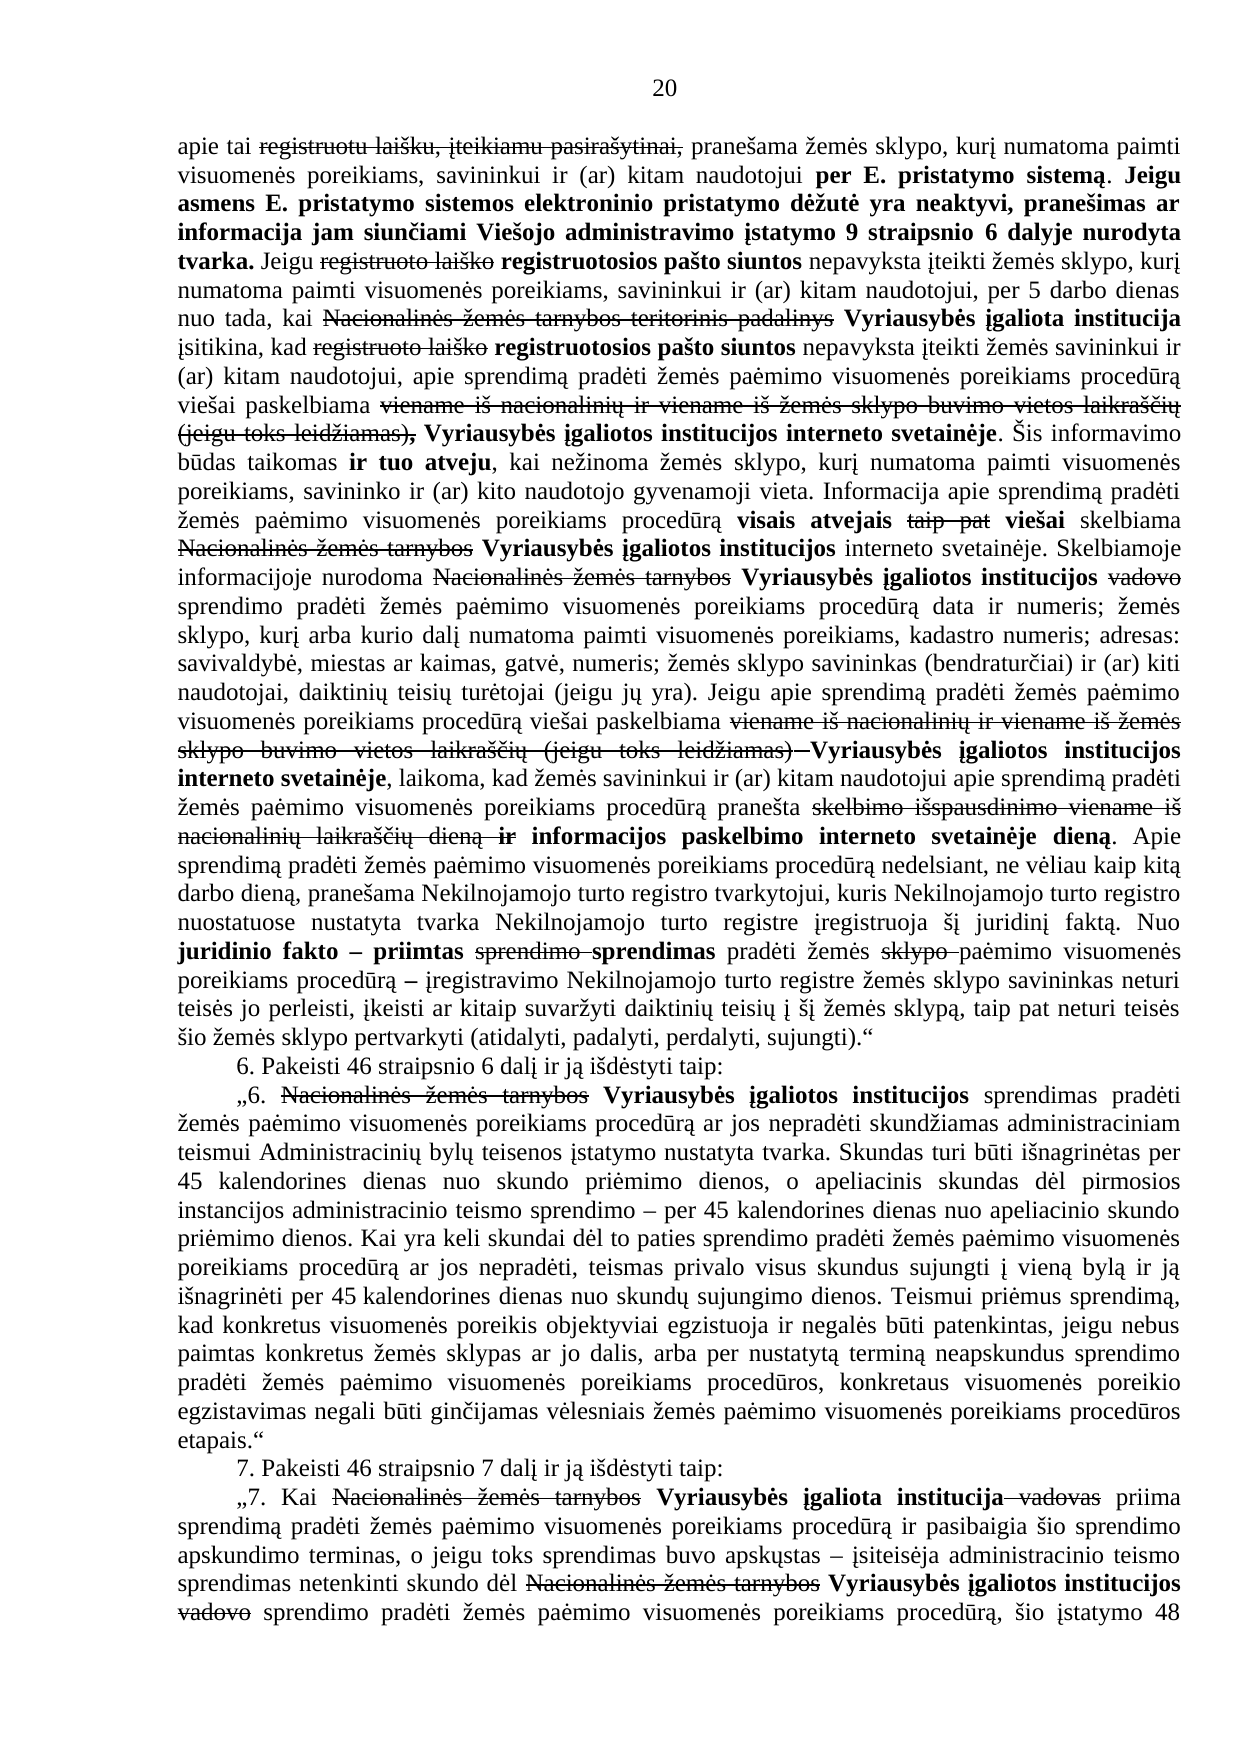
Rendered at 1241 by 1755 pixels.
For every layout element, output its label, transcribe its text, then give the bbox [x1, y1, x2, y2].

text 7. Pakeisti 46 straipsnio 7 dalį ir ją išdėstyti taip: [177, 1453, 1181, 1482]
text 6. Pakeisti 46 straipsnio 6 dalį ir ją išdėstyti taip: [177, 1051, 1181, 1080]
text „7. Kai Nacionalinės žemės tarnybos Vyriausybės įgaliota institucija vadovas priima sprendimą pradėti žemės paėmimo visuomenės poreikiams procedūrą ir pasibaigia šio sprendimo apskundimo terminas, o jeigu toks sprendimas buvo apskųstas – įsiteisėja administracinio teismo sprendimas netenkinti skundo dėl Nacionalinės žemės tarnybos Vyriausybės įgaliotos institucijos vadovo sprendimo pradėti žemės paėmimo visuomenės poreikiams procedūrą, šio įstatymo 48 straipsnyje nustatytais atvejais ir tvarka rengiamas žemės paėmimo visuomenės poreikiams projektas arba paimamo visuomenės poreikiams žemės sklypo planas ir šio įstatymo 47 straipsnio 1 dalyje nustatyta tvarka atliekamas visuomenės poreikiams planuojamos paimti žemės ir kito turto vertinimas ir parengiama turto vertinimo ataskaita. Į žemės paėmimo visuomenės poreikiams projekto teritoriją privaloma įtraukti laisvos valstybinės žemės, kuri ribojasi su paimamu privačios žemės sklypu, plotą, kuriame pagal teisės aktus vietoj paimamo visuomenės poreikiams žemės sklypo gali būti formuojamas suteikiamas nuosavybėn kitas žemės sklypas. Prireikus projekto rengimo metu atliekamas privačios ir (ar) valstybinės žemės padalijimas suformuojant atskirą žemės sklypą, paimamą visuomenės poreikiams. Šie žemėtvarkos darbai atliekami šio įstatymo 48 straipsnyje nustatyta tvarka. Duomenis apie po padalijimo suformuotus žemės sklypus Nekilnojamojo turto registro tvarkytojui pateikia Nacionalinės žemės tarnybos teritorinis padalinys Vyriausybės įgaliota institucija, kai apie tai per E. pristatymo sistemą praneša žemės sklypo savininkui ir (ar) kitam naudotojui. Jeigu asmens E. pristatymo sistemos elektroninio pristatymo dėžutė yra neaktyvi, pranešimas ar informacija jam siunčiami Viešojo administravimo įstatymo 9 straipsnio 6 dalyje nurodyta tvarka, registruotu laišku, įteikiamu pasirašytinai, praneša žemės sklypo savininkui ir (ar) kitam naudotojui, o jeigu registruoto laiško registruotosios pašto siuntos nepavyksta įteikti žemės sklypo, kurį numatoma paimti visuomenės poreikiams, savininkui ir (ar) kitam naudotojui, per 5 darbo dienas nuo tada, kai įsitikina, kad registruoto laiško registruotosios pašto siuntos nepavyksta įteikti žemės savininkui ir (ar) kitam naudotojui, arba kai nežinoma žemės savininko ir (ar) kito naudotojo gyvenamoji vieta, viešai paskelbia viename iš nacionalinių ir viename žemės sklypo buvimo vietos laikraščių (jeigu toks leidžiamas) Vyriausybės įgaliotos institucijos interneto svetainėje. Jeigu apie paimamo visuomenės poreikiams žemės sklypo padalijimą viešai paskelbiama viename iš nacionalinių ir viename iš žemės sklypo buvimo vietos laikraščių (jeigu toks leidžiamas), laikomaLaikoma, kad žemės savininkui ir (ar) kitam naudotojui apie sprendimą padalyti paimamą visuomenės poreikiams žemės sklypą pranešta skelbimo išspausdinimo viename iš nacionalinių laikraščių pranešimo paskelbimo Vyriausybės įgaliotos institucijos interneto svetainėje dieną. Po padalijimo suformuotus žemės sklypus Nacionalinės žemės tarnybos teritorinis padalinys Vyriausybės įgaliota institucija įregistruoja Nekilnojamojo turto registre padalyto žemės sklypo savininko vardu. Žyma apie Juridinis faktas juridinį faktą – pradėtą pradėta žemės paėmimo visuomenės poreikiams procedūrą procedūra – perkeliama įregistruojamas tik į to žemės sklypo, kurį numatoma paimti visuomenės poreikiams, Nekilnojamojo turto registro duomenis įraše.“ [177, 1482, 1181, 1626]
text apie tai registruotu laišku, įteikiamu pasirašytinai, pranešama žemės sklypo, kurį numatoma paimti visuomenės poreikiams, savininkui ir (ar) kitam naudotojui per E. pristatymo sistemą. Jeigu asmens E. pristatymo sistemos elektroninio pristatymo dėžutė yra neaktyvi, pranešimas ar informacija jam siunčiami Viešojo administravimo įstatymo 9 straipsnio 6 dalyje nurodyta tvarka. Jeigu registruoto laiško registruotosios pašto siuntos nepavyksta įteikti žemės sklypo, kurį numatoma paimti visuomenės poreikiams, savininkui ir (ar) kitam naudotojui, per 5 darbo dienas nuo tada, kai Nacionalinės žemės tarnybos teritorinis padalinys Vyriausybės įgaliota institucija įsitikina, kad registruoto laiško registruotosios pašto siuntos nepavyksta įteikti žemės savininkui ir (ar) kitam naudotojui, apie sprendimą pradėti žemės paėmimo visuomenės poreikiams procedūrą viešai paskelbiama viename iš nacionalinių ir viename iš žemės sklypo buvimo vietos laikraščių (jeigu toks leidžiamas), Vyriausybės įgaliotos institucijos interneto svetainėje. Šis informavimo būdas taikomas ir tuo atveju, kai nežinoma žemės sklypo, kurį numatoma paimti visuomenės poreikiams, savininko ir (ar) kito naudotojo gyvenamoji vieta. Informacija apie sprendimą pradėti žemės paėmimo visuomenės poreikiams procedūrą visais atvejais taip pat viešai skelbiama Nacionalinės žemės tarnybos Vyriausybės įgaliotos institucijos interneto svetainėje. Skelbiamoje informacijoje nurodoma Nacionalinės žemės tarnybos Vyriausybės įgaliotos institucijos vadovo sprendimo pradėti žemės paėmimo visuomenės poreikiams procedūrą data ir numeris; žemės sklypo, kurį arba kurio dalį numatoma paimti visuomenės poreikiams, kadastro numeris; adresas: savivaldybė, miestas ar kaimas, gatvė, numeris; žemės sklypo savininkas (bendraturčiai) ir (ar) kiti naudotojai, daiktinių teisių turėtojai (jeigu jų yra). Jeigu apie sprendimą pradėti žemės paėmimo visuomenės poreikiams procedūrą viešai paskelbiama viename iš nacionalinių ir viename iš žemės sklypo buvimo vietos laikraščių (jeigu toks leidžiamas) Vyriausybės įgaliotos institucijos interneto svetainėje, laikoma, kad žemės savininkui ir (ar) kitam naudotojui apie sprendimą pradėti žemės paėmimo visuomenės poreikiams procedūrą pranešta skelbimo išspausdinimo viename iš nacionalinių laikraščių dieną ir informacijos paskelbimo interneto svetainėje dieną. Apie sprendimą pradėti žemės paėmimo visuomenės poreikiams procedūrą nedelsiant, ne vėliau kaip kitą darbo dieną, pranešama Nekilnojamojo turto registro tvarkytojui, kuris Nekilnojamojo turto registro nuostatuose nustatyta tvarka Nekilnojamojo turto registre įregistruoja šį juridinį faktą. Nuo juridinio fakto – priimtas sprendimo sprendimas pradėti žemės sklypo paėmimo visuomenės poreikiams procedūrą – įregistravimo Nekilnojamojo turto registre žemės sklypo savininkas neturi teisės jo perleisti, įkeisti ar kitaip suvaržyti daiktinių teisių į šį žemės sklypą, taip pat neturi teisės šio žemės sklypo pertvarkyti (atidalyti, padalyti, perdalyti, sujungti).“ [177, 131, 1181, 1051]
text „6. Nacionalinės žemės tarnybos Vyriausybės įgaliotos institucijos sprendimas pradėti žemės paėmimo visuomenės poreikiams procedūrą ar jos nepradėti skundžiamas administraciniam teismui Administracinių bylų teisenos įstatymo nustatyta tvarka. Skundas turi būti išnagrinėtas per 45 kalendorines dienas nuo skundo priėmimo dienos, o apeliacinis skundas dėl pirmosios instancijos administracinio teismo sprendimo – per 45 kalendorines dienas nuo apeliacinio skundo priėmimo dienos. Kai yra keli skundai dėl to paties sprendimo pradėti žemės paėmimo visuomenės poreikiams procedūrą ar jos nepradėti, teismas privalo visus skundus sujungti į vieną bylą ir ją išnagrinėti per 45 kalendorines dienas nuo skundų sujungimo dienos. Teismui priėmus sprendimą, kad konkretus visuomenės poreikis objektyviai egzistuoja ir negalės būti patenkintas, jeigu nebus paimtas konkretus žemės sklypas ar jo dalis, arba per nustatytą terminą neapskundus sprendimo pradėti žemės paėmimo visuomenės poreikiams procedūros, konkretaus visuomenės poreikio egzistavimas negali būti ginčijamas vėlesniais žemės paėmimo visuomenės poreikiams procedūros etapais.“ [177, 1080, 1181, 1453]
